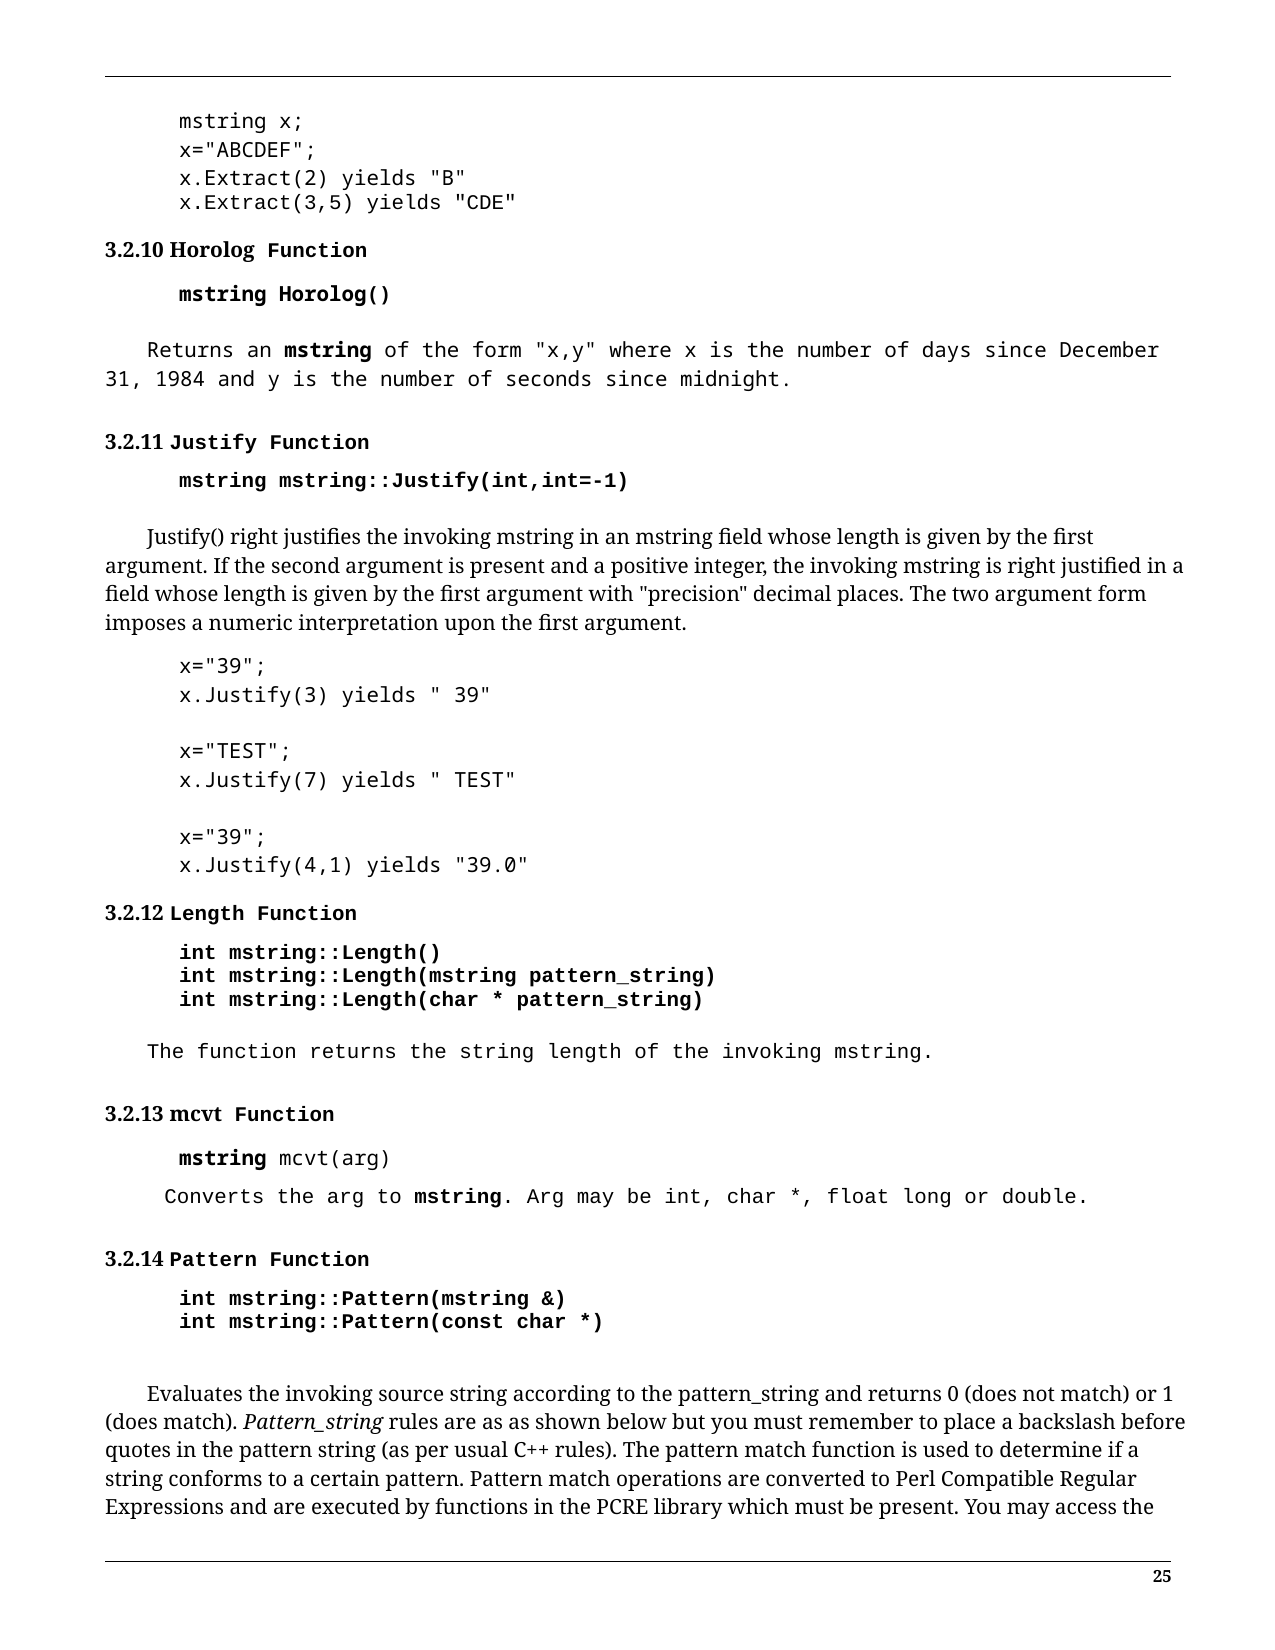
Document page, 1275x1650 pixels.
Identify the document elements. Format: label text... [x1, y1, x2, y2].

text x.Extract(3,5) yields "CDE" [179, 192, 1186, 216]
text mstring x; [179, 107, 1186, 135]
subtitle Length Function [105, 898, 1186, 927]
text x.Justify(7) yields " TEST" [179, 765, 1186, 822]
text Converts the arg to mstring. Arg may be int, char *, float long or double. [164, 1186, 1127, 1210]
text x="ABCDEF"; [179, 135, 1186, 163]
text x.Justify(3) yields " 39" [179, 680, 1186, 737]
subtitle mcvt Function [105, 1099, 1186, 1128]
text x.Justify(4,1) yields "39.0" [179, 850, 1186, 879]
text The function returns the string length of the invoking mstring. [105, 1041, 1186, 1065]
text x="39"; [179, 651, 1186, 680]
text int mstring::Length() int mstring::Length(mstring pattern_string) int mstring::Length(char * pattern_string) [179, 942, 1186, 1013]
text Returns an mstring of the form "x,y" where x is the number of days since December 31, 1984 and y is the number of seconds since midnight. [105, 336, 1186, 392]
subtitle Justify Function [105, 427, 1186, 455]
subtitle Pattern Function [105, 1244, 1186, 1273]
text x="TEST"; [179, 737, 1186, 765]
text mstring mstring::Justify(int,int=-1) [179, 470, 1186, 494]
subtitle Horolog Function [105, 235, 1186, 264]
text mstring Horolog() [179, 279, 1186, 307]
text x="39"; [179, 822, 1186, 850]
text x.Extract(2) yields "B" [179, 163, 1186, 192]
text Evaluates the invoking source string according to the pattern_string and returns 0 (does not match) or 1 (does match). Pattern_string rules are as as shown below but you must remember to place a backslash before quotes in the pattern string (as per usual C++ rules). The pattern match function is used to determine if a string conforms to a certain pattern. Pattern match operations are converted to Perl Compatible Regular Expressions and are executed by functions in the PCRE library which must be present. You may access the [105, 1379, 1186, 1521]
text int mstring::Pattern(mstring &) int mstring::Pattern(const char *) [179, 1288, 1186, 1335]
text Justify() right justifies the invoking mstring in an mstring field whose length is given by the first argument. If the second argument is present and a positive integer, the invoking mstring is right justified in a field whose length is given by the first argument with "precision" decimal places. The two argument form imposes a numeric interpretation upon the first argument. [105, 522, 1186, 636]
text mstring mcvt(arg) [105, 1143, 1186, 1171]
